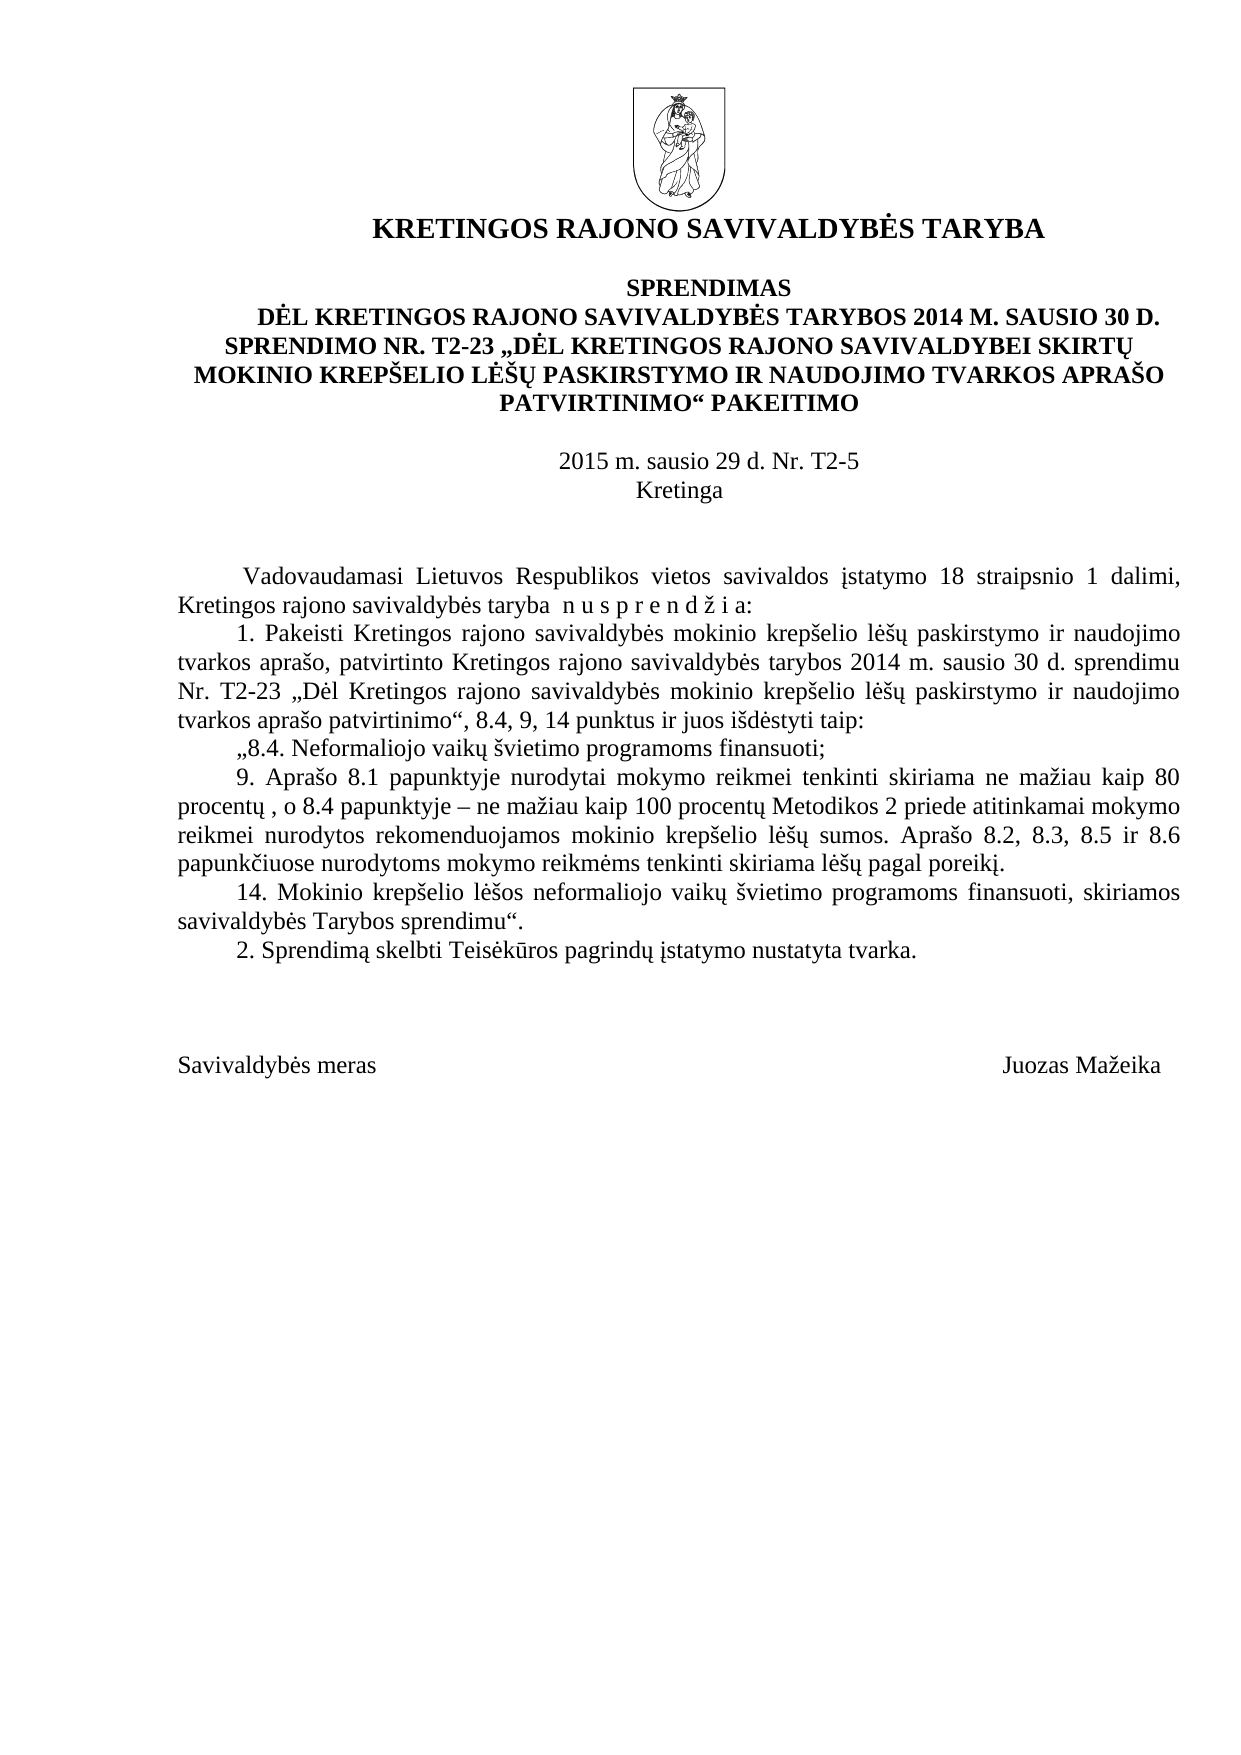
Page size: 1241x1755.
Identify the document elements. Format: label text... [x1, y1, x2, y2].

text 9. Aprašo 8.1 papunktyje nurodytai mokymo reikmei tenkinti skiriama ne mažiau kaip 80 procentų , o 8.4 papunktyje – ne mažiau kaip 100 procentų Metodikos 2 priede atitinkamai mokymo reikmei nurodytos rekomenduojamos mokinio krepšelio lėšų sumos. Aprašo 8.2, 8.3, 8.5 ir 8.6 papunkčiuose nurodytoms mokymo reikmėms tenkinti skiriama lėšų pagal poreikį. [177, 762, 1181, 877]
text SPRENDIMAS [177, 273, 1181, 302]
text 2015 m. sausio 29 d. Nr. T2-5 [177, 446, 1181, 475]
text Kretinga [177, 475, 1181, 503]
text DĖL KRETINGOS RAJONO SAVIVALDYBĖS TARYBOS 2014 M. SAUSIO 30 D. SPRENDIMO NR. T2-23 „DĖL KRETINGOS RAJONO SAVIVALDYBEI SKIRTŲ MOKINIO KREPŠELIO LĖŠŲ PASKIRSTYMO IR NAUDOJIMO TVARKOS APRAŠO PATVIRTINIMO“ PAKEITIMO [177, 302, 1181, 417]
text KRETINGOS RAJONO SAVIVALDYBĖS TARYBA [177, 211, 1181, 245]
text „8.4. Neformaliojo vaikų švietimo programoms finansuoti; [236, 733, 1181, 762]
text 1. Pakeisti Kretingos rajono savivaldybės mokinio krepšelio lėšų paskirstymo ir naudojimo tvarkos aprašo, patvirtinto Kretingos rajono savivaldybės tarybos 2014 m. sausio 30 d. sprendimu Nr. T2-23 „Dėl Kretingos rajono savivaldybės mokinio krepšelio lėšų paskirstymo ir naudojimo tvarkos aprašo patvirtinimo“, 8.4, 9, 14 punktus ir juos išdėstyti taip: [177, 618, 1181, 733]
text Vadovaudamasi Lietuvos Respublikos vietos savivaldos įstatymo 18 straipsnio 1 dalimi, Kretingos rajono savivaldybės taryba n u s p r e n d ž i a: [177, 561, 1181, 618]
text 14. Mokinio krepšelio lėšos neformaliojo vaikų švietimo programoms finansuoti, skiriamos savivaldybės Tarybos sprendimu“. [177, 877, 1181, 935]
text Savivaldybės meras Juozas Mažeika [177, 1050, 1181, 1078]
text 2. Sprendimą skelbti Teisėkūros pagrindų įstatymo nustatyta tvarka. [177, 935, 1181, 963]
